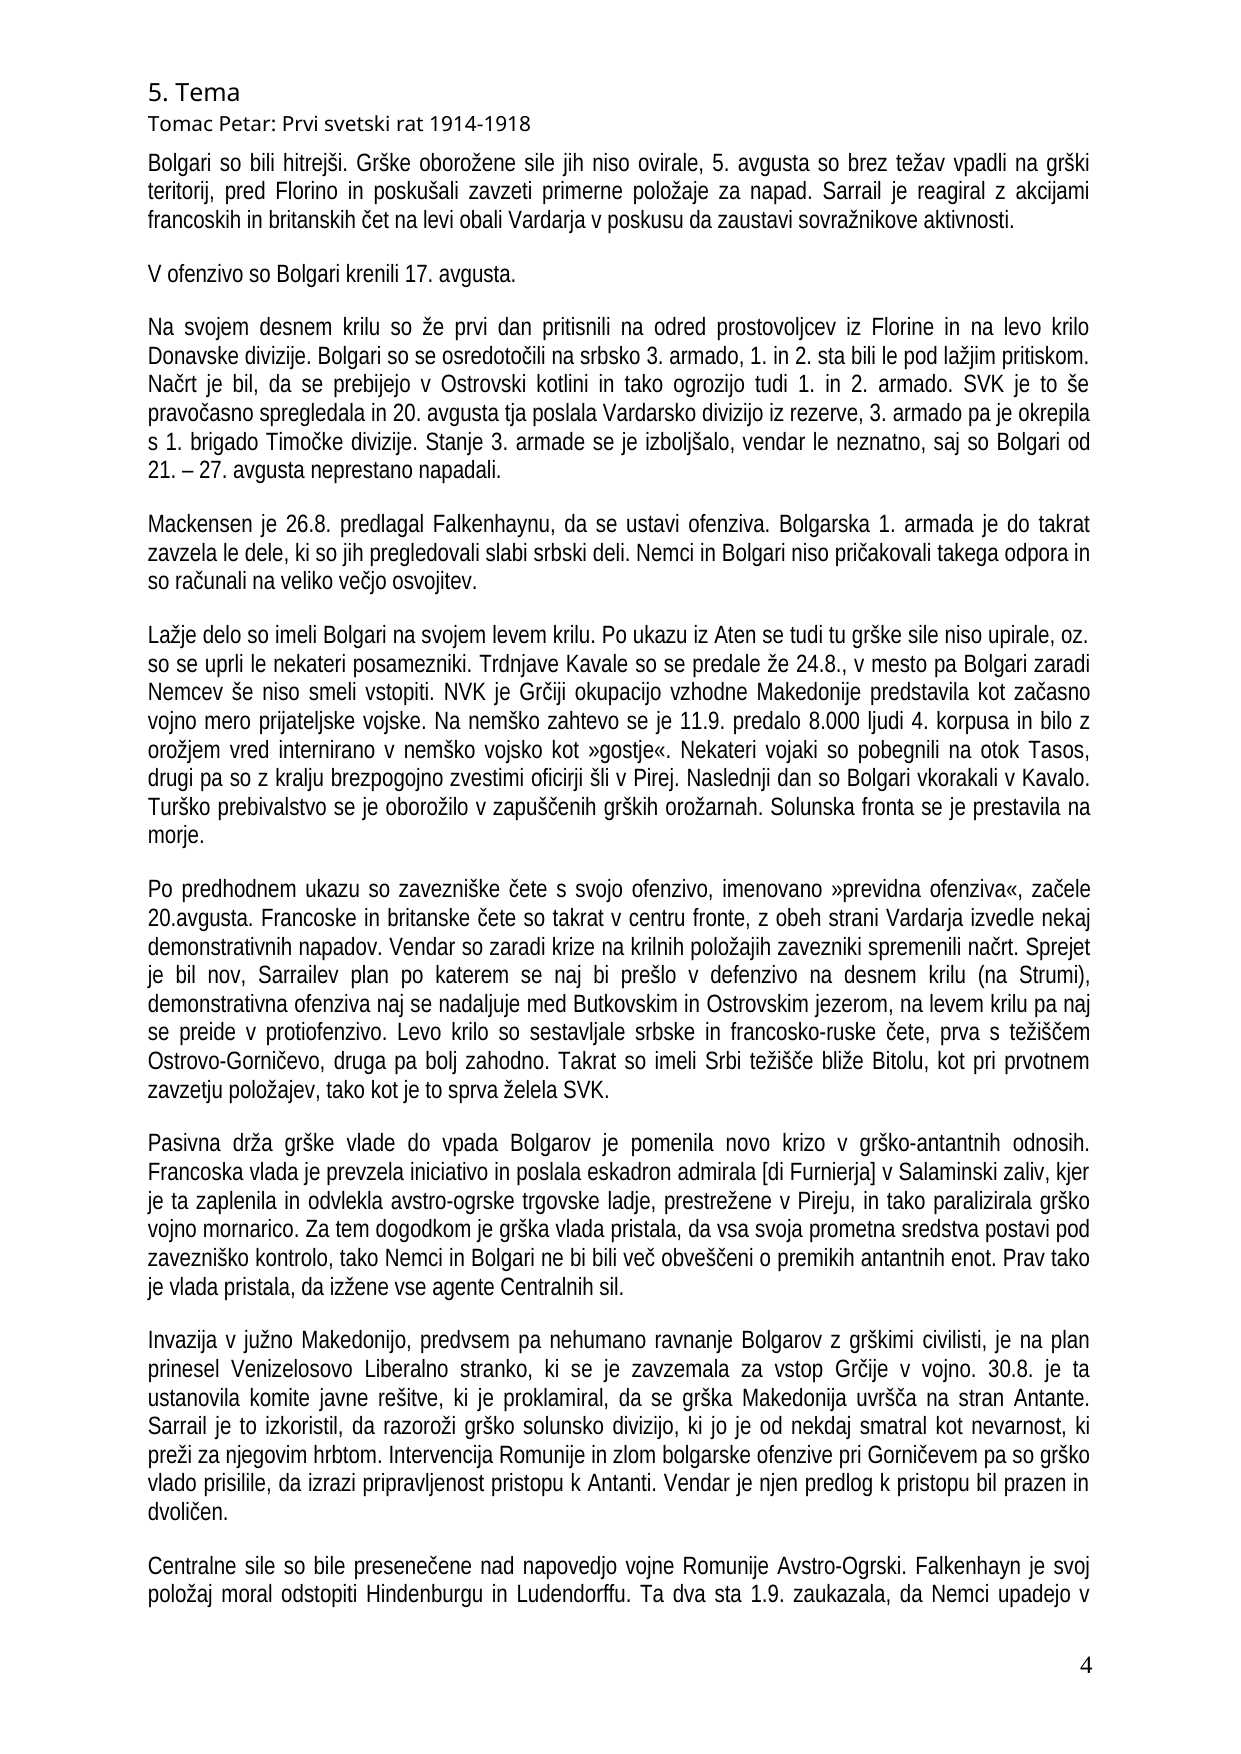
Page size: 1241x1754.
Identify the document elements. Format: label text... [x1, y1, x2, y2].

text Bolgari so bili hitrejši. Grške oborožene sile jih niso ovirale, 5. avgusta so brez težav vpadli na grški teritorij, pred Florino in poskušali zavzeti primerne položaje za napad. Sarrail je reagiral z akcijami francoskih in britanskih čet na levi obali Vardarja v poskusu da zaustavi sovražnikove aktivnosti. [148, 148, 1093, 233]
text Pasivna drža grške vlade do vpada Bolgarov je pomenila novo krizo v grško-antantnih odnosih. Francoska vlada je prevzela iniciativo in poslala eskadron admirala [di Furnierja] v Salaminski zaliv, kjer je ta zaplenila in odvlekla avstro-ogrske trgovske ladje, prestrežene v Pireju, in tako paralizirala grško vojno mornarico. Za tem dogodkom je grška vlada pristala, da vsa svoja prometna sredstva postavi pod zavezniško kontrolo, tako Nemci in Bolgari ne bi bili več obveščeni o premikih antantnih enot. Prav tako je vlada pristala, da izžene vse agente Centralnih sil. [148, 1128, 1093, 1300]
text Po predhodnem ukazu so zavezniške čete s svojo ofenzivo, imenovano »previdna ofenziva«, začele 20.avgusta. Francoske in britanske čete so takrat v centru fronte, z obeh strani Vardarja izvedle nekaj demonstrativnih napadov. Vendar so zaradi krize na krilnih položajih zavezniki spremenili načrt. Sprejet je bil nov, Sarrailev plan po katerem se naj bi prešlo v defenzivo na desnem krilu (na Strumi), demonstrativna ofenziva naj se nadaljuje med Butkovskim in Ostrovskim jezerom, na levem krilu pa naj se preide v protiofenzivo. Levo krilo so sestavljale srbske in francosko-ruske čete, prva s težiščem Ostrovo-Gorničevo, druga pa bolj zahodno. Takrat so imeli Srbi težišče bliže Bitolu, kot pri prvotnem zavzetju položajev, tako kot je to sprva želela SVK. [148, 874, 1093, 1103]
text Invazija v južno Makedonijo, predvsem pa nehumano ravnanje Bolgarov z grškimi civilisti, je na plan prinesel Venizelosovo Liberalno stranko, ki se je zavzemala za vstop Grčije v vojno. 30.8. je ta ustanovila komite javne rešitve, ki je proklamiral, da se grška Makedonija uvršča na stran Antante. Sarrail je to izkoristil, da razoroži grško solunsko divizijo, ki jo je od nekdaj smatral kot nevarnost, ki preži za njegovim hrbtom. Intervencija Romunije in zlom bolgarske ofenzive pri Gorničevem pa so grško vlado prisilile, da izrazi pripravljenost pristopu k Antanti. Vendar je njen predlog k pristopu bil prazen in dvoličen. [148, 1325, 1093, 1526]
text Lažje delo so imeli Bolgari na svojem levem krilu. Po ukazu iz Aten se tudi tu grške sile niso upirale, oz. so se uprli le nekateri posamezniki. Trdnjave Kavale so se predale že 24.8., v mesto pa Bolgari zaradi Nemcev še niso smeli vstopiti. NVK je Grčiji okupacijo vzhodne Makedonije predstavila kot začasno vojno mero prijateljske vojske. Na nemško zahtevo se je 11.9. predalo 8.000 ljudi 4. korpusa in bilo z orožjem vred internirano v nemško vojsko kot »gostje«. Nekateri vojaki so pobegnili na otok Tasos, drugi pa so z kralju brezpogojno zvestimi oficirji šli v Pirej. Naslednji dan so Bolgari vkorakali v Kavalo. Turško prebivalstvo se je oborožilo v zapuščenih grških orožarnah. Solunska fronta se je prestavila na morje. [148, 620, 1093, 849]
text V ofenzivo so Bolgari krenili 17. avgusta. [148, 258, 1093, 287]
text Mackensen je 26.8. predlagal Falkenhaynu, da se ustavi ofenziva. Bolgarska 1. armada je do takrat zavzela le dele, ki so jih pregledovali slabi srbski deli. Nemci in Bolgari niso pričakovali takega odpora in so računali na veliko večjo osvojitev. [148, 509, 1093, 595]
text Na svojem desnem krilu so že prvi dan pritisnili na odred prostovoljcev iz Florine in na levo krilo Donavske divizije. Bolgari so se osredotočili na srbsko 3. armado, 1. in 2. sta bili le pod lažjim pritiskom. Načrt je bil, da se prebijejo v Ostrovski kotlini in tako ogrozijo tudi 1. in 2. armado. SVK je to še pravočasno spregledala in 20. avgusta tja poslala Vardarsko divizijo iz rezerve, 3. armado pa je okrepila s 1. brigado Timočke divizije. Stanje 3. armade se je izboljšalo, vendar le neznatno, saj so Bolgari od 21. – 27. avgusta neprestano napadali. [148, 312, 1093, 484]
text Centralne sile so bile presenečene nad napovedjo vojne Romunije Avstro-Ogrski. Falkenhayn je svoj položaj moral odstopiti Hindenburgu in Ludendorffu. Ta dva sta 1.9. zaukazala, da Nemci upadejo v [148, 1551, 1093, 1608]
